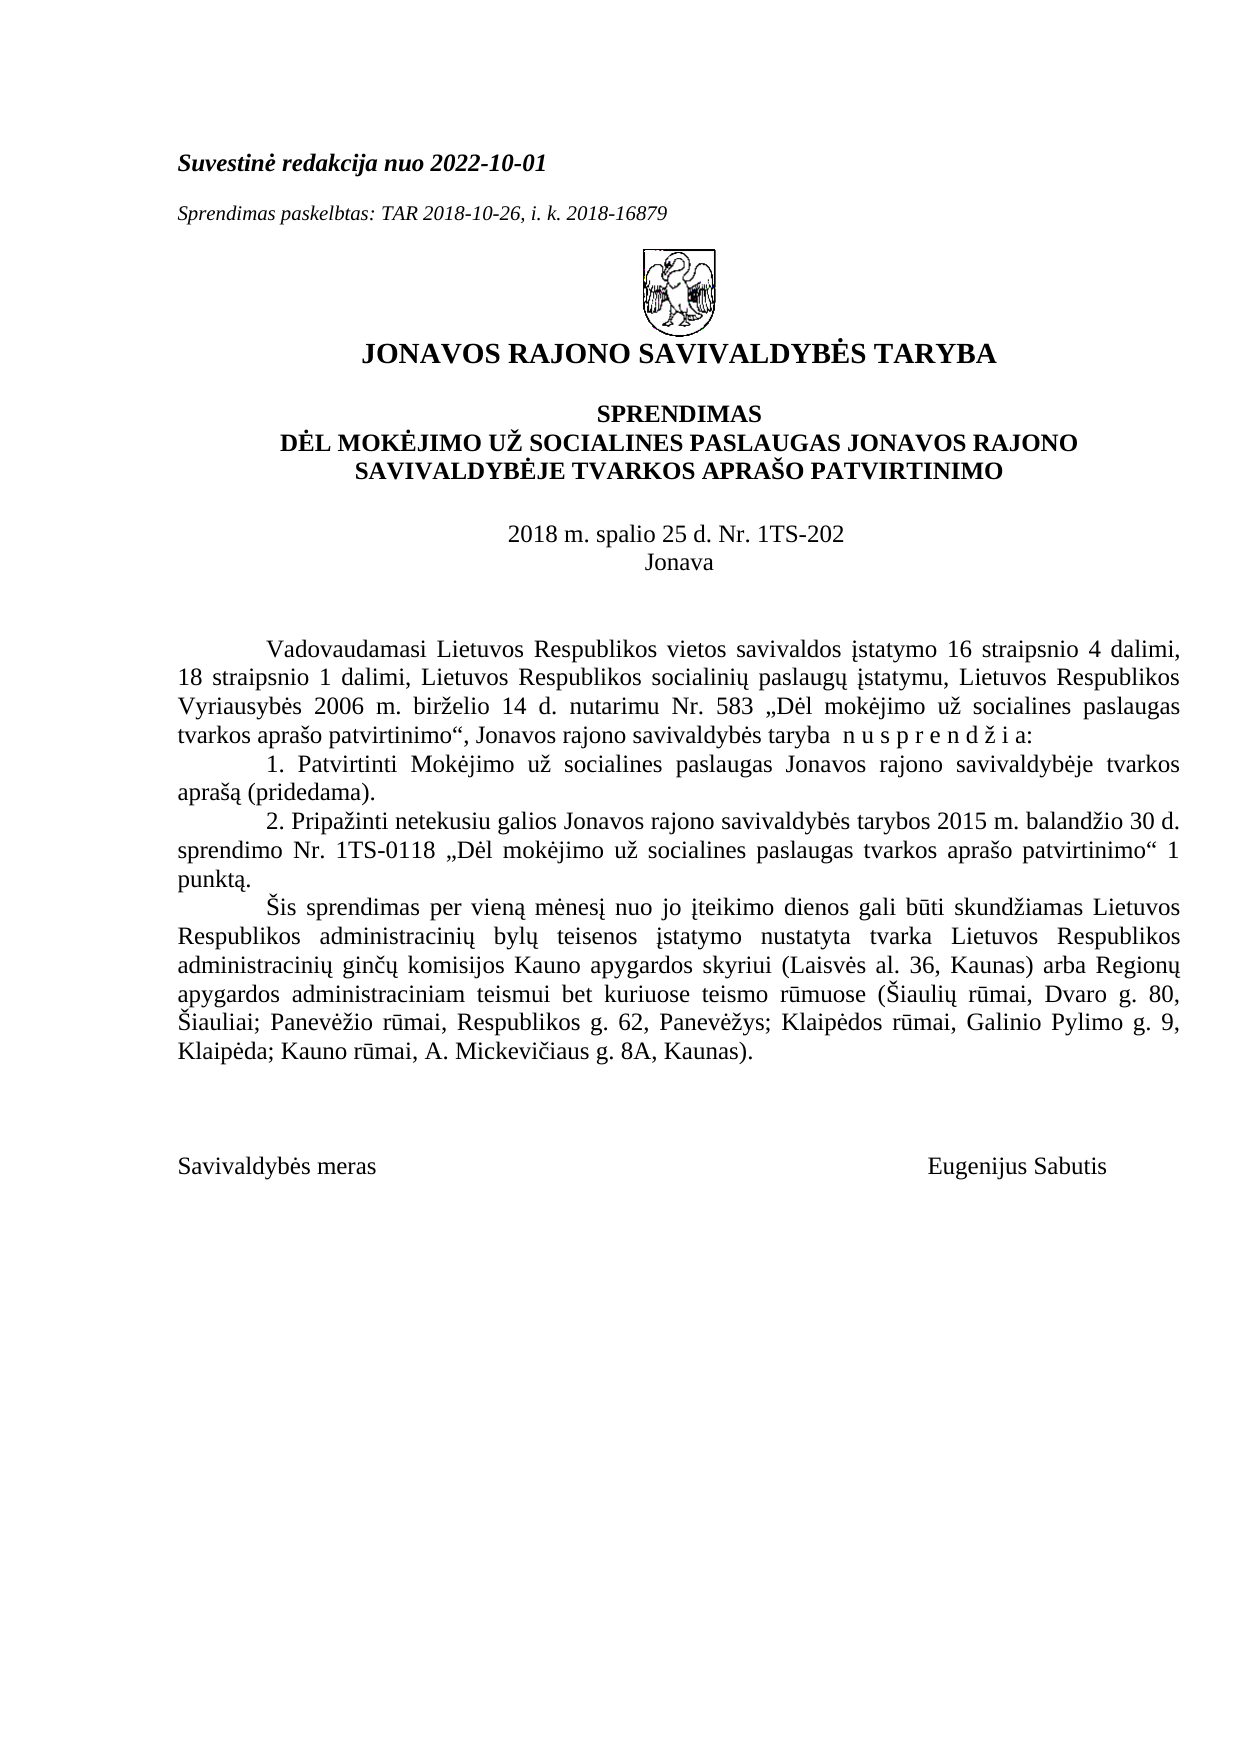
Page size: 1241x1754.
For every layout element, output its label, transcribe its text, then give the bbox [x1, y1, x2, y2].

text Suvestinė redakcija nuo 2022-10-01 [177, 148, 1181, 176]
text Vadovaudamasi Lietuvos Respublikos vietos savivaldos įstatymo 16 straipsnio 4 dalimi, 18 straipsnio 1 dalimi, Lietuvos Respublikos socialinių paslaugų įstatymu, Lietuvos Respublikos Vyriausybės 2006 m. birželio 14 d. nutarimu Nr. 583 „Dėl mokėjimo už socialines paslaugas tvarkos aprašo patvirtinimo“, Jonavos rajono savivaldybės taryba n u s p r e n d ž i a: [177, 634, 1181, 749]
text Šis sprendimas per vieną mėnesį nuo jo įteikimo dienos gali būti skundžiamas Lietuvos Respublikos administracinių bylų teisenos įstatymo nustatyta tvarka Lietuvos Respublikos administracinių ginčų komisijos Kauno apygardos skyriui (Laisvės al. 36, Kaunas) arba Regionų apygardos administraciniam teismui bet kuriuose teismo rūmuose (Šiaulių rūmai, Dvaro g. 80, Šiauliai; Panevėžio rūmai, Respublikos g. 62, Panevėžys; Klaipėdos rūmai, Galinio Pylimo g. 9, Klaipėda; Kauno rūmai, A. Mickevičiaus g. 8A, Kaunas). [177, 892, 1181, 1065]
text DĖL MOKĖJIMO UŽ SOCIALINES PASLAUGAS JONAVOS RAJONO SAVIVALDYBĖJE TVARKOS APRAŠO PATVIRTINIMO [177, 428, 1181, 485]
text jonava [177, 547, 1181, 576]
text 1. Patvirtinti Mokėjimo už socialines paslaugas Jonavos rajono savivaldybėje tvarkos aprašą (pridedama). [177, 749, 1181, 806]
text Savivaldybės meras Eugenijus Sabutis [177, 1151, 1181, 1180]
text Sprendimas paskelbtas: TAR 2018-10-26, i. k. 2018-16879 [177, 201, 1181, 224]
text 2. Pripažinti netekusiu galios Jonavos rajono savivaldybės tarybos 2015 m. balandžio 30 d. sprendimo Nr. 1TS-0118 „Dėl mokėjimo už socialines paslaugas tvarkos aprašo patvirtinimo“ 1 punktą. [177, 806, 1181, 892]
text 2018 m. spalio 25 d. Nr. 1TS-202 [177, 519, 1181, 547]
text JONAVOS RAJONO SAVIVALDYBĖS TARYBA [177, 337, 1181, 370]
text SPRENDIMAS [177, 399, 1181, 428]
